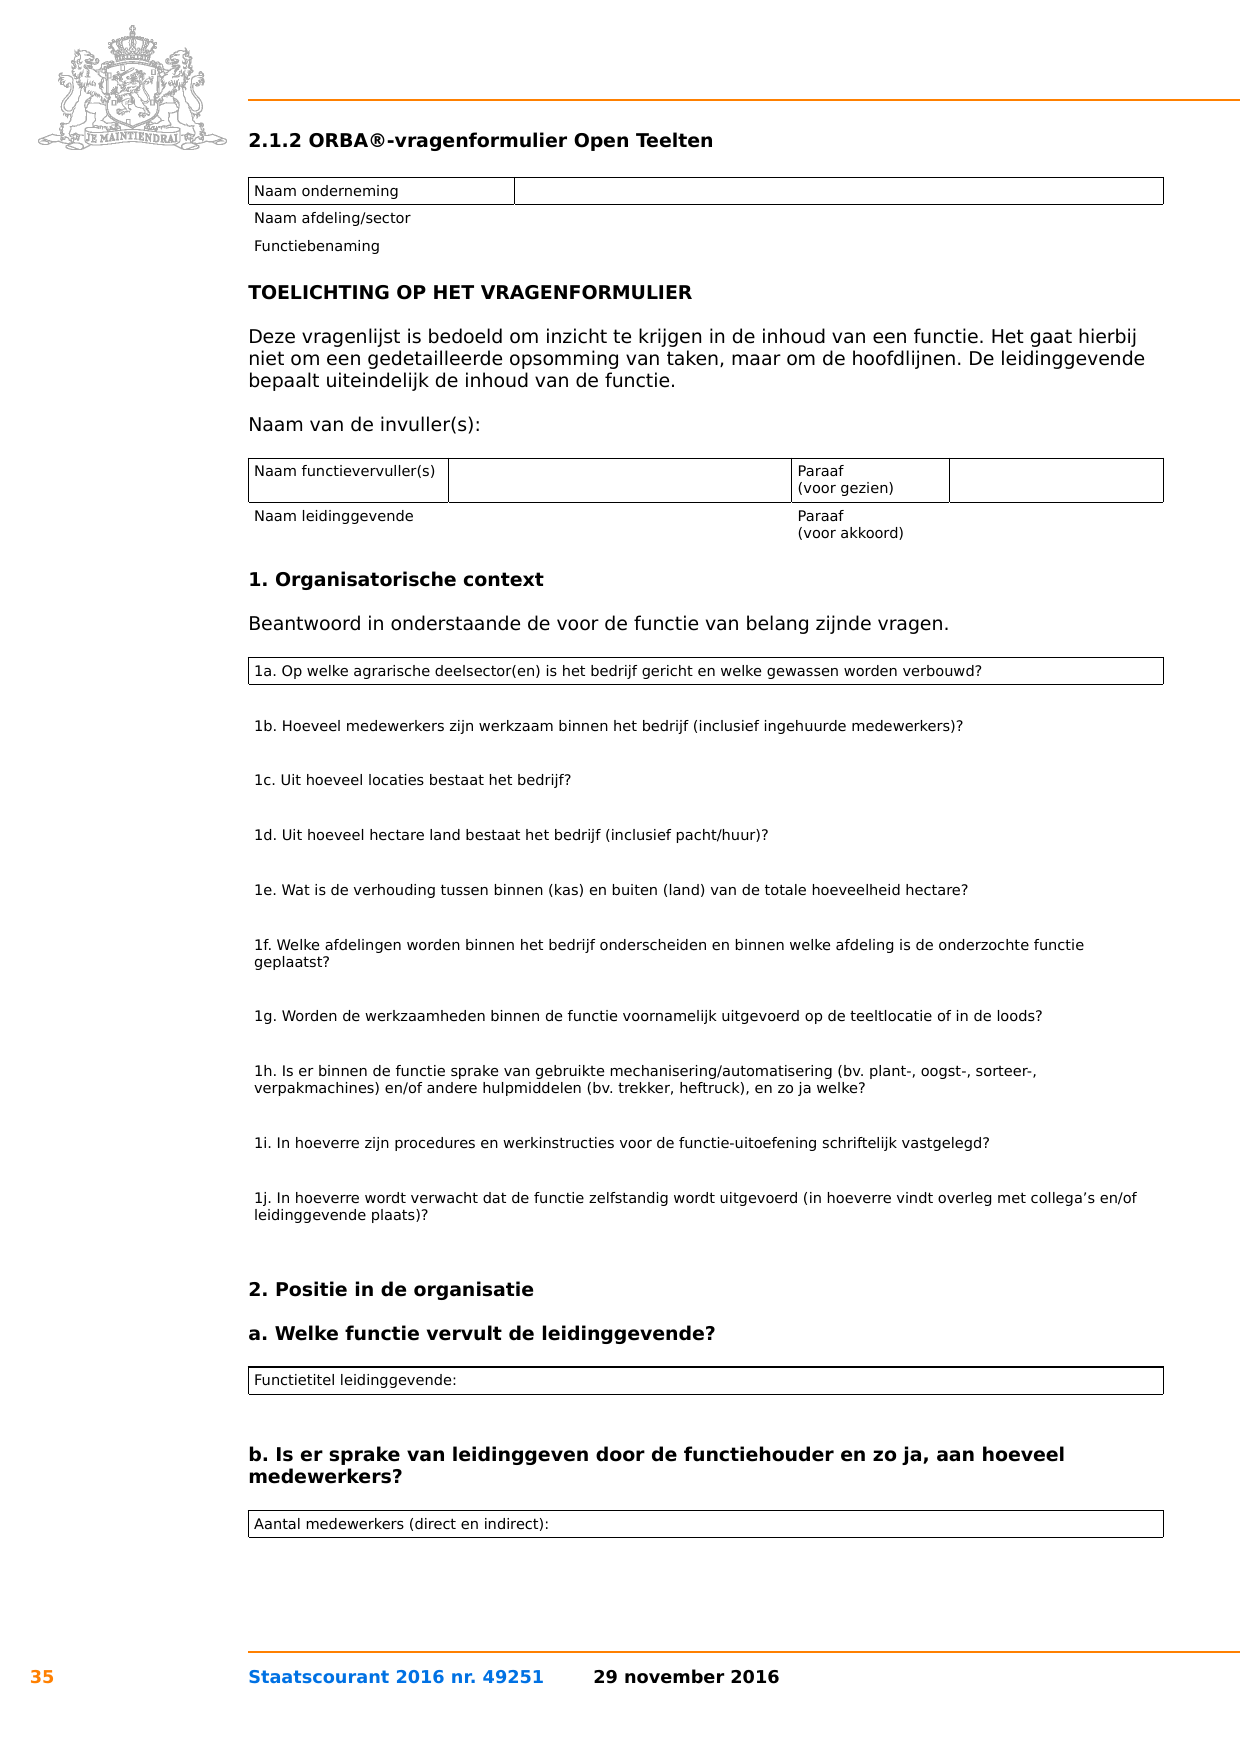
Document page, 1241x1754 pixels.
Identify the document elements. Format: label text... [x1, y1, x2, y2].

table_cell [249, 1158, 1163, 1184]
table_cell [249, 976, 1163, 1003]
text Beantwoord in onderstaande de voor de functie van belang zijnde vragen. [248, 613, 1163, 635]
table_cell [950, 503, 1163, 546]
table_cell 1h. Is er binnen de functie sprake van gebruikte mechanisering/automatisering (bv. plant-, oogst-, sorteer-, verpakmachines) en/of andere hulpmiddelen (bv. trekker, heftruck), en zo ja welke? [249, 1059, 1163, 1102]
table_cell [249, 905, 1163, 931]
subtitle 1. Organisatorische context [248, 569, 1163, 591]
table_cell [249, 740, 1163, 766]
subtitle 2. Positie in de organisatie [248, 1279, 1163, 1301]
table_cell [249, 795, 1163, 821]
table_header Paraaf (voor gezien) [792, 459, 949, 502]
table_header Naam onderneming [249, 178, 514, 204]
table_cell [249, 1031, 1163, 1057]
table_cell Naam leidinggevende [249, 503, 448, 546]
table_cell [249, 1229, 1163, 1256]
picture [38, 25, 227, 150]
subtitle a. Welke functie vervult de leidinggevende? [248, 1322, 1163, 1344]
table_cell Naam afdeling/sector [249, 205, 514, 232]
table_cell [249, 1395, 1163, 1421]
table_header [449, 459, 791, 502]
subtitle b. Is er sprake van leidinggeven door de functiehouder en zo ja, aan hoeveel medewerkers? [248, 1444, 1163, 1488]
subtitle TOELICHTING OP HET VRAGENFORMULIER [248, 282, 1163, 304]
table_cell [515, 233, 1163, 259]
table_cell 1c. Uit hoeveel locaties bestaat het bedrijf? [249, 768, 1163, 794]
text Naam van de invuller(s): [248, 414, 1163, 436]
table_header Aantal medewerkers (direct en indirect): [249, 1511, 1163, 1537]
table_cell [249, 1103, 1163, 1129]
table_cell [249, 685, 1163, 712]
table_cell [515, 205, 1163, 232]
table_cell Functiebenaming [249, 233, 514, 259]
table_header Functietitel leidinggevende: [249, 1368, 1163, 1394]
table_header [515, 178, 1163, 204]
table_cell [249, 1538, 1163, 1565]
table_cell [449, 503, 791, 546]
subtitle 2.1.2 ORBA®-vragenformulier Open Teelten [248, 130, 1163, 152]
table_cell 1f. Welke afdelingen worden binnen het bedrijf onderscheiden en binnen welke afdeling is de onderzochte functie geplaatst? [249, 932, 1163, 975]
table_header Naam functievervuller(s) [249, 459, 448, 502]
table_cell 1e. Wat is de verhouding tussen binnen (kas) en buiten (land) van de totale hoeveelheid hectare? [249, 877, 1163, 903]
table_cell [249, 850, 1163, 876]
table_header [950, 459, 1163, 502]
table_cell 1d. Uit hoeveel hectare land bestaat het bedrijf (inclusief pacht/huur)? [249, 822, 1163, 849]
table_header 1a. Op welke agrarische deelsector(en) is het bedrijf gericht en welke gewassen worden verbouwd? [249, 658, 1163, 684]
text Deze vragenlijst is bedoeld om inzicht te krijgen in de inhoud van een functie. Het gaat hierbij niet om een gedetailleerde opsomming van taken, maar om de hoofdlijnen. De leidinggevende bepaalt uiteindelijk de inhoud van de functie. [248, 326, 1163, 392]
table_cell 1g. Worden de werkzaamheden binnen de functie voornamelijk uitgevoerd op de teeltlocatie of in de loods? [249, 1004, 1163, 1030]
table_cell Paraaf (voor akkoord) [792, 503, 949, 546]
table_cell 1i. In hoeverre zijn procedures en werkinstructies voor de functie-uitoefening schriftelijk vastgelegd? [249, 1130, 1163, 1157]
table_cell 1b. Hoeveel medewerkers zijn werkzaam binnen het bedrijf (inclusief ingehuurde medewerkers)? [249, 713, 1163, 739]
table_cell 1j. In hoeverre wordt verwacht dat de functie zelfstandig wordt uitgevoerd (in hoeverre vindt overleg met collega’s en/of leidinggevende plaats)? [249, 1185, 1163, 1228]
